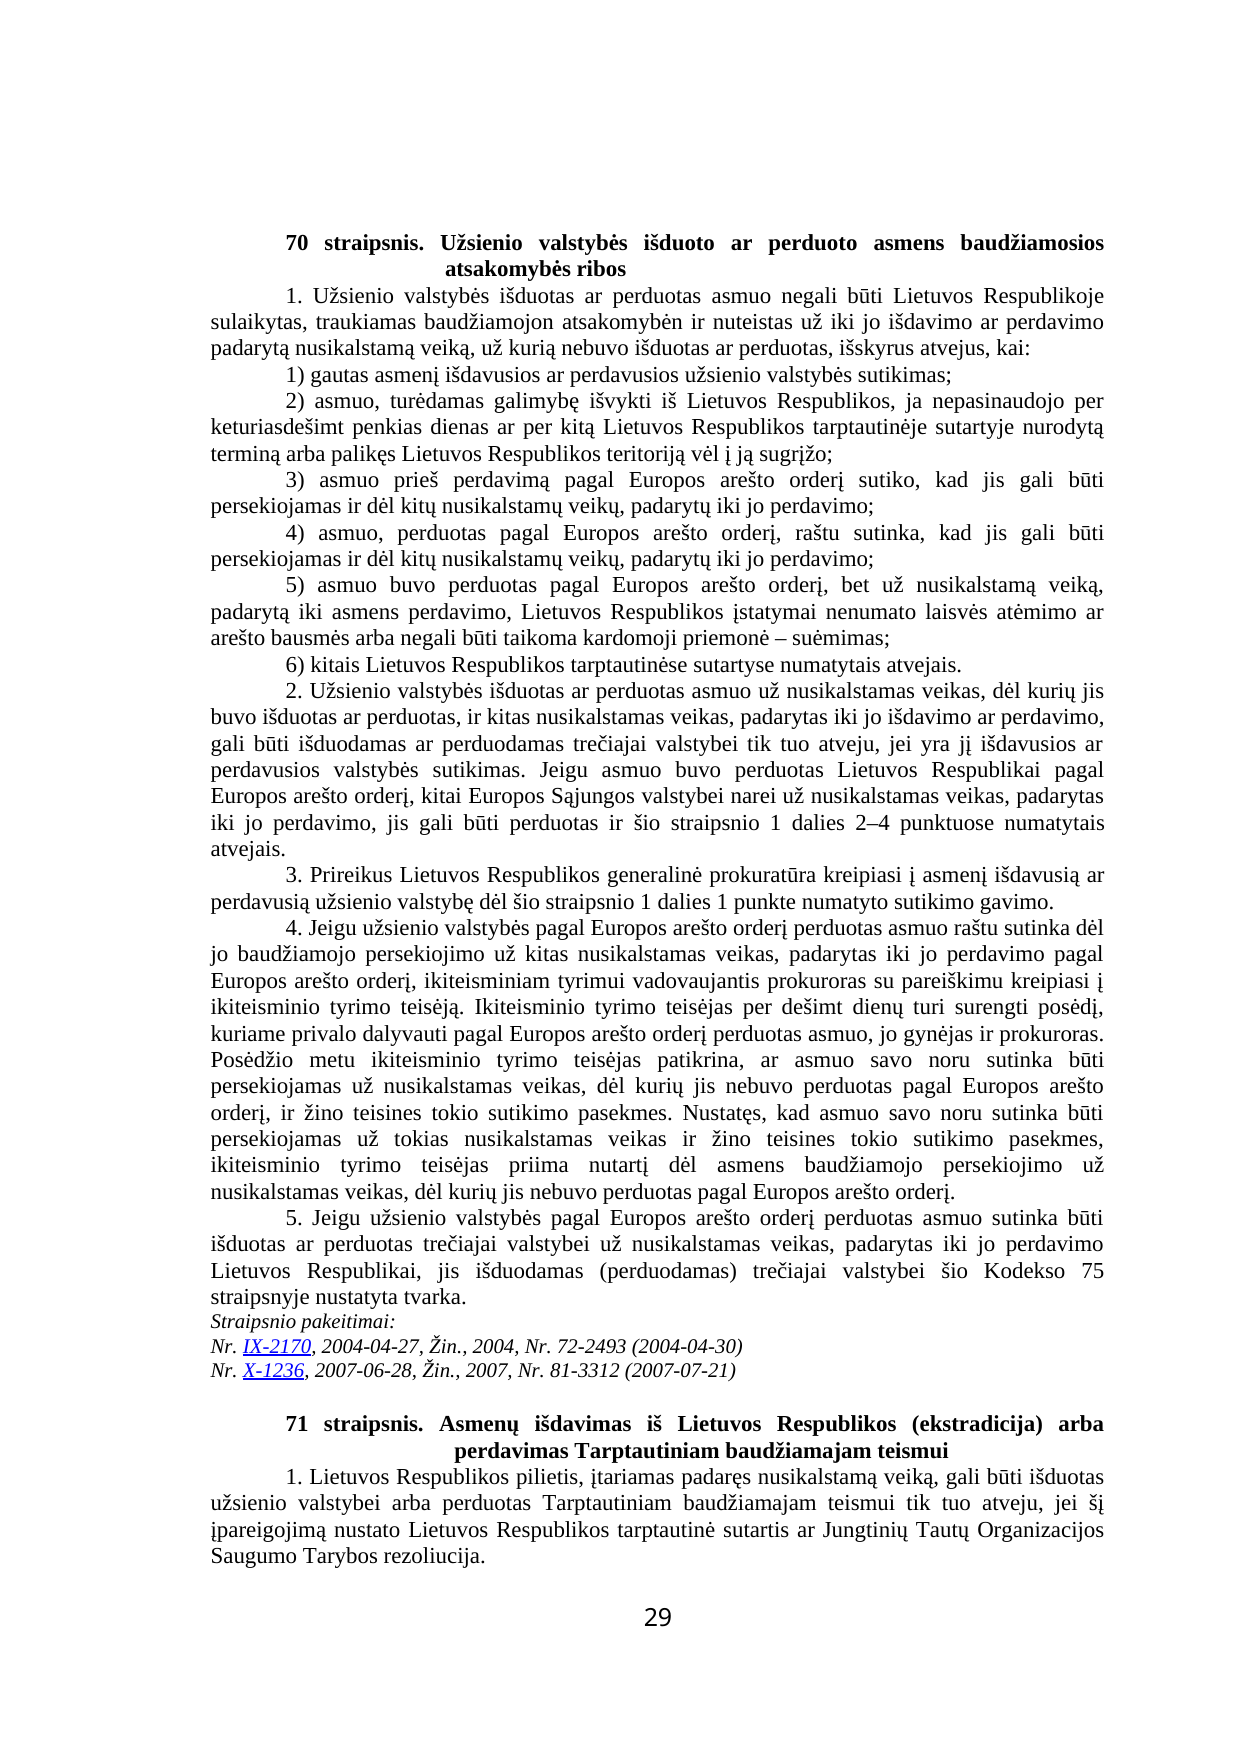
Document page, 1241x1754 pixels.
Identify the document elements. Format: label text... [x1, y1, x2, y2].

text 5) asmuo buvo perduotas pagal Europos arešto orderį, bet už nusikalstamą veiką, padarytą iki asmens perdavimo, Lietuvos Respublikos įstatymai nenumato laisvės atėmimo ar arešto bausmės arba negali būti taikoma kardomoji priemonė – suėmimas; [210, 572, 1105, 651]
text 3. Prireikus Lietuvos Respublikos generalinė prokuratūra kreipiasi į asmenį išdavusią ar perdavusią užsienio valstybę dėl šio straipsnio 1 dalies 1 punkte numatyto sutikimo gavimo. [210, 861, 1105, 914]
text 6) kitais Lietuvos Respublikos tarptautinėse sutartyse numatytais atvejais. [210, 651, 1105, 677]
text Straipsnio pakeitimai: [210, 1309, 1105, 1333]
text 3) asmuo prieš perdavimą pagal Europos arešto orderį sutiko, kad jis gali būti persekiojamas ir dėl kitų nusikalstamų veikų, padarytų iki jo perdavimo; [210, 466, 1105, 519]
text 4) asmuo, perduotas pagal Europos arešto orderį, raštu sutinka, kad jis gali būti persekiojamas ir dėl kitų nusikalstamų veikų, padarytų iki jo perdavimo; [210, 519, 1105, 572]
text 1. Lietuvos Respublikos pilietis, įtariamas padaręs nusikalstamą veiką, gali būti išduotas užsienio valstybei arba perduotas Tarptautiniam baudžiamajam teismui tik tuo atveju, jei šį įpareigojimą nustato Lietuvos Respublikos tarptautinė sutartis ar Jungtinių Tautų Organizacijos Saugumo Tarybos rezoliucija. [210, 1463, 1105, 1568]
text Nr. IX-2170, 2004-04-27, Žin., 2004, Nr. 72-2493 (2004-04-30) [210, 1333, 1105, 1358]
text 4. Jeigu užsienio valstybės pagal Europos arešto orderį perduotas asmuo raštu sutinka dėl jo baudžiamojo persekiojimo už kitas nusikalstamas veikas, padarytas iki jo perdavimo pagal Europos arešto orderį, ikiteisminiam tyrimui vadovaujantis prokuroras su pareiškimu kreipiasi į ikiteisminio tyrimo teisėją. Ikiteisminio tyrimo teisėjas per dešimt dienų turi surengti posėdį, kuriame privalo dalyvauti pagal Europos arešto orderį perduotas asmuo, jo gynėjas ir prokuroras. Posėdžio metu ikiteisminio tyrimo teisėjas patikrina, ar asmuo savo noru sutinka būti persekiojamas už nusikalstamas veikas, dėl kurių jis nebuvo perduotas pagal Europos arešto orderį, ir žino teisines tokio sutikimo pasekmes. Nustatęs, kad asmuo savo noru sutinka būti persekiojamas už tokias nusikalstamas veikas ir žino teisines tokio sutikimo pasekmes, ikiteisminio tyrimo teisėjas priima nutartį dėl asmens baudžiamojo persekiojimo už nusikalstamas veikas, dėl kurių jis nebuvo perduotas pagal Europos arešto orderį. [210, 914, 1105, 1204]
text 1. Užsienio valstybės išduotas ar perduotas asmuo negali būti Lietuvos Respublikoje sulaikytas, traukiamas baudžiamojon atsakomybėn ir nuteistas už iki jo išdavimo ar perdavimo padarytą nusikalstamą veiką, už kurią nebuvo išduotas ar perduotas, išskyrus atvejus, kai: [210, 282, 1105, 361]
text Nr. X-1236, 2007-06-28, Žin., 2007, Nr. 81-3312 (2007-07-21) [210, 1358, 1105, 1382]
text 70 straipsnis. Užsienio valstybės išduoto ar perduoto asmens baudžiamosios atsakomybės ribos [285, 229, 1105, 282]
text 2. Užsienio valstybės išduotas ar perduotas asmuo už nusikalstamas veikas, dėl kurių jis buvo išduotas ar perduotas, ir kitas nusikalstamas veikas, padarytas iki jo išdavimo ar perdavimo, gali būti išduodamas ar perduodamas trečiajai valstybei tik tuo atveju, jei yra jį išdavusios ar perdavusios valstybės sutikimas. Jeigu asmuo buvo perduotas Lietuvos Respublikai pagal Europos arešto orderį, kitai Europos Sąjungos valstybei narei už nusikalstamas veikas, padarytas iki jo perdavimo, jis gali būti perduotas ir šio straipsnio 1 dalies 2–4 punktuose numatytais atvejais. [210, 677, 1105, 861]
text 71 straipsnis. Asmenų išdavimas iš Lietuvos Respublikos (ekstradicija) arba perdavimas Tarptautiniam baudžiamajam teismui [285, 1410, 1105, 1463]
text 5. Jeigu užsienio valstybės pagal Europos arešto orderį perduotas asmuo sutinka būti išduotas ar perduotas trečiajai valstybei už nusikalstamas veikas, padarytas iki jo perdavimo Lietuvos Respublikai, jis išduodamas (perduodamas) trečiajai valstybei šio Kodekso 75 straipsnyje nustatyta tvarka. [210, 1204, 1105, 1309]
text 1) gautas asmenį išdavusios ar perdavusios užsienio valstybės sutikimas; [210, 361, 1105, 387]
text 2) asmuo, turėdamas galimybę išvykti iš Lietuvos Respublikos, ja nepasinaudojo per keturiasdešimt penkias dienas ar per kitą Lietuvos Respublikos tarptautinėje sutartyje nurodytą terminą arba palikęs Lietuvos Respublikos teritoriją vėl į ją sugrįžo; [210, 387, 1105, 466]
